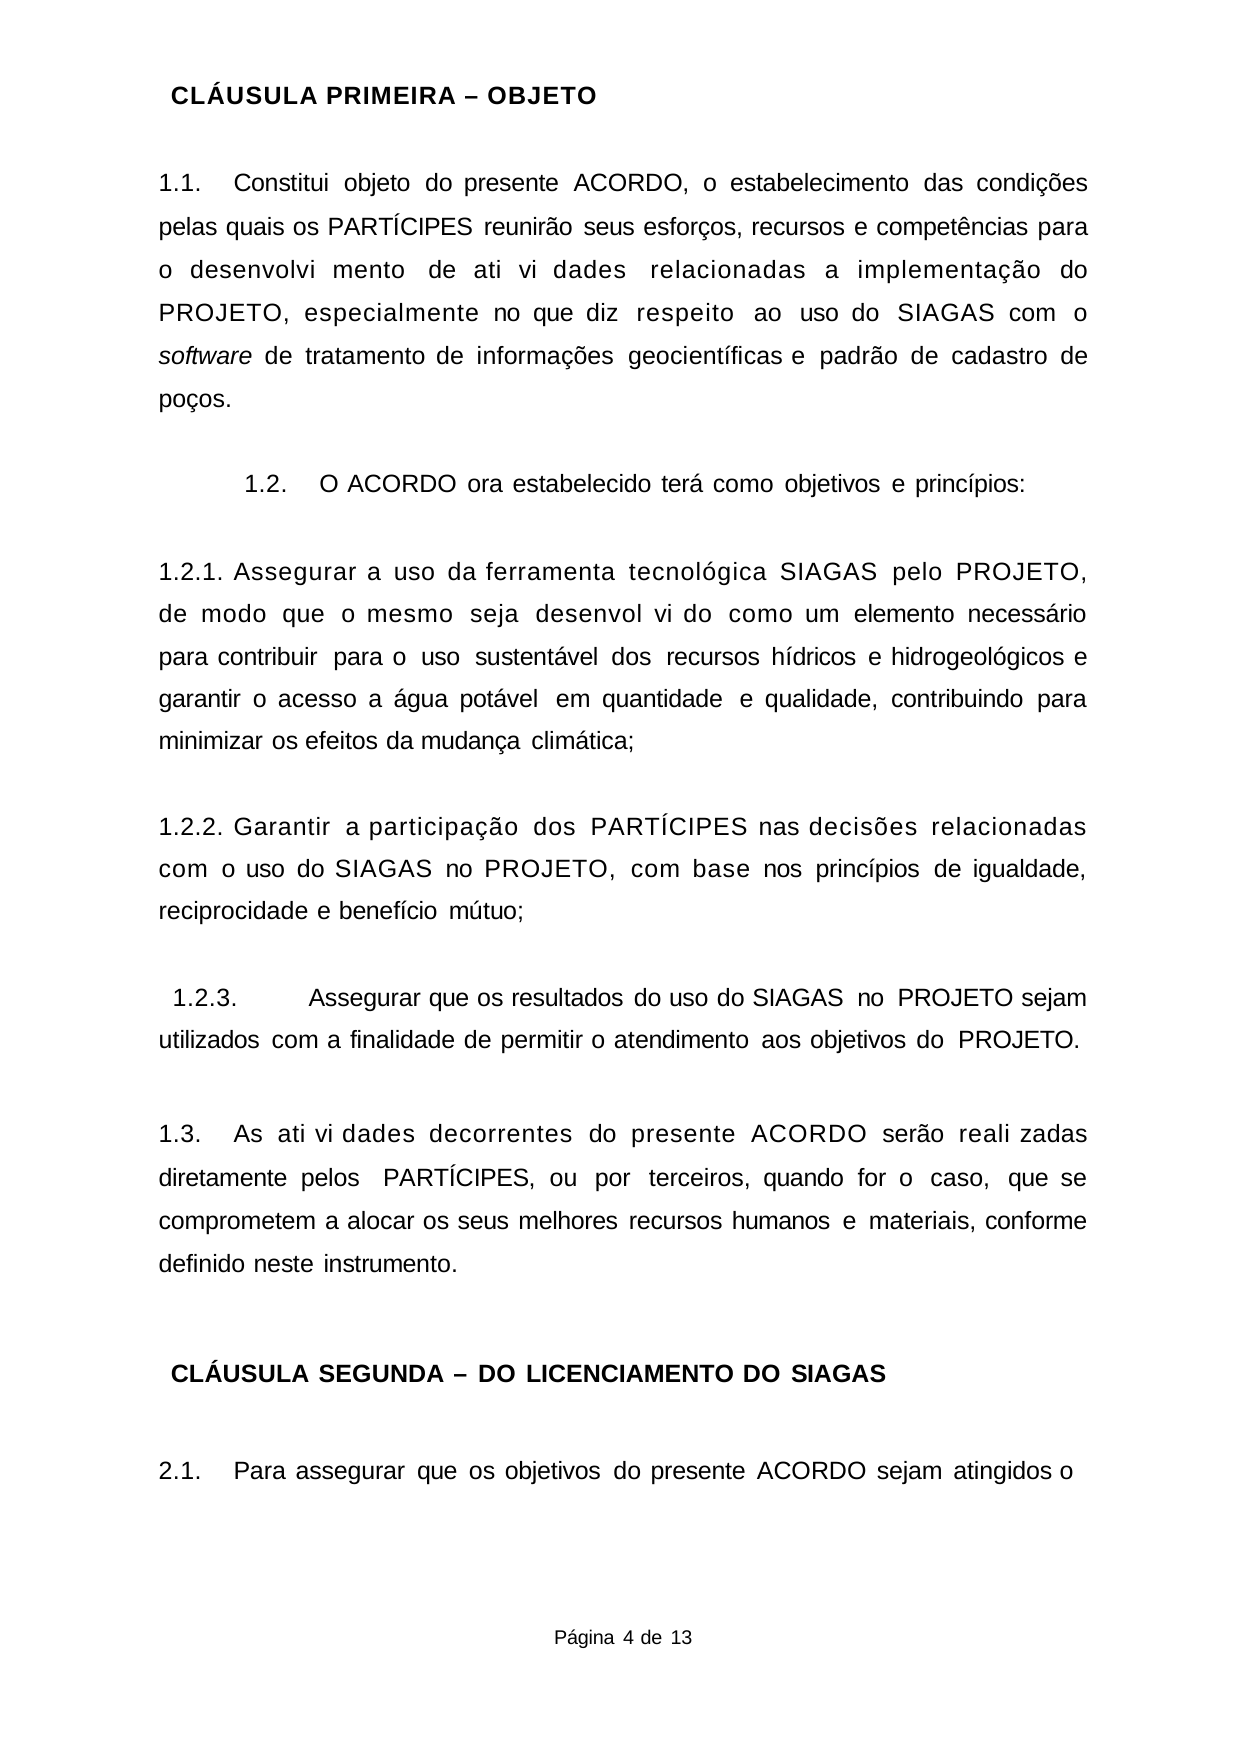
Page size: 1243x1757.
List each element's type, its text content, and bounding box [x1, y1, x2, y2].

text CLÁUSULA PRIMEIRA – OBJETO [171, 81, 1099, 109]
list Assegurar que os resultados do uso do SIAGAS no PROJETO sejam utilizados com a finalidade de permitir o atendimento aos objetivos do PROJETO. [158, 983, 1088, 1054]
list Constitui objeto do presente ACORDO, o estabelecimento das condições pelas quais os PARTÍCIPES reunirão seus esforços, recursos e competências para o desenvolvi mento de ati vi dades relacionadas a implementação do PROJETO, especialmente no que diz respeito ao uso do SIAGAS com o software de tratamento de informações geocientíficas e padrão de cadastro de poços. [158, 168, 1088, 413]
list O ACORDO ora estabelecido terá como objetivos e princípios: [244, 469, 1099, 498]
list Assegurar a uso da ferramenta tecnológica SIAGAS pelo PROJETO, de modo que o mesmo seja desenvol vi do como um elemento necessário para contribuir para o uso sustentável dos recursos hídricos e hidrogeológicos e garantir o acesso a água potável em quantidade e qualidade, contribuindo para minimizar os efeitos da mudança climática; [158, 557, 1088, 755]
list Para assegurar que os objetivos do presente ACORDO sejam atingidos o [158, 1456, 1099, 1484]
list Garantir a participação dos PARTÍCIPES nas decisões relacionadas com o uso do SIAGAS no PROJETO, com base nos princípios de igualdade, reciprocidade e benefício mútuo; [158, 812, 1086, 925]
list As ati vi dades decorrentes do presente ACORDO serão reali zadas diretamente pelos PARTÍCIPES, ou por terceiros, quando for o caso, que se comprometem a alocar os seus melhores recursos humanos e materiais, conforme definido neste instrumento. [158, 1119, 1088, 1278]
text CLÁUSULA SEGUNDA – DO LICENCIAMENTO DO SIAGAS [171, 1359, 1099, 1387]
